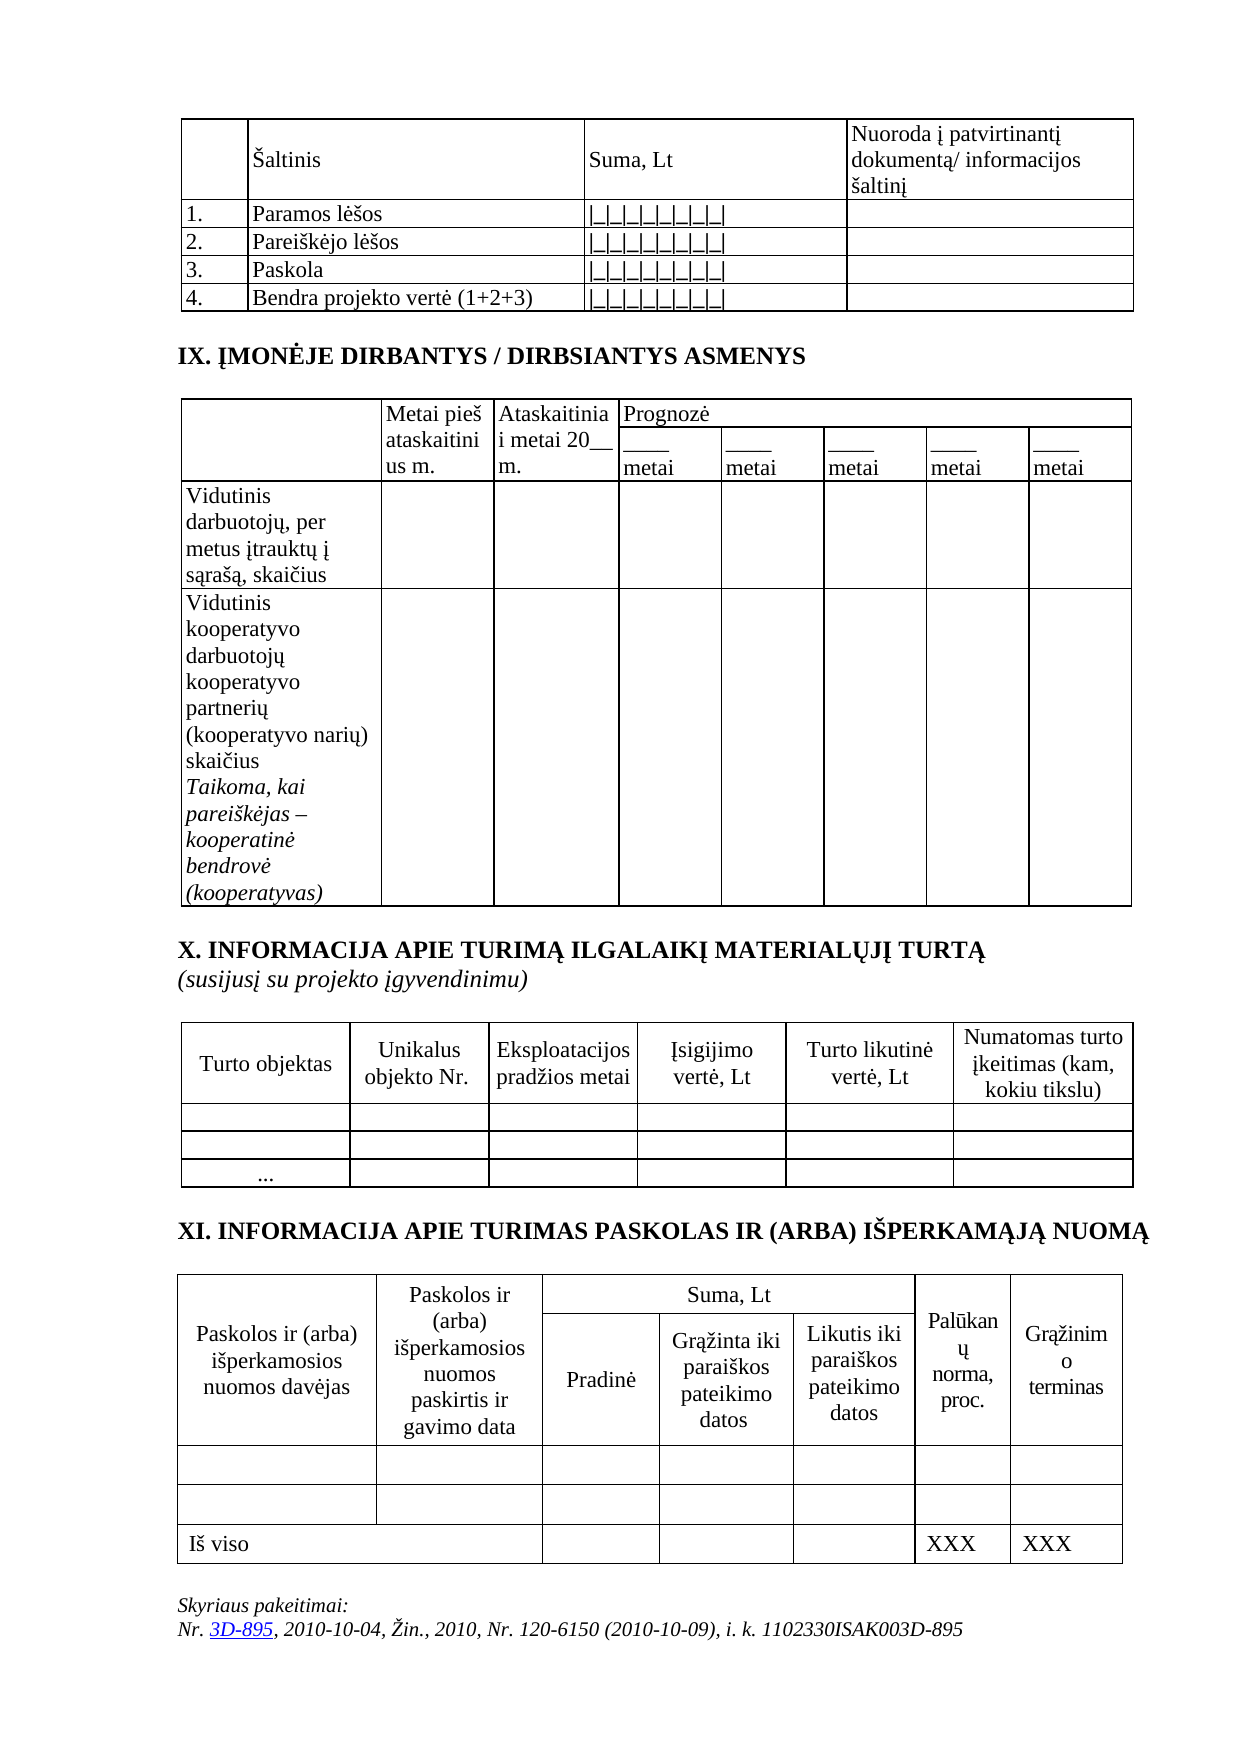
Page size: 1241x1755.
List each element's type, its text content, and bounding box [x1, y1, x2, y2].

table_header Grąžinimo terminas [1011, 1275, 1122, 1445]
table_cell [660, 1485, 793, 1523]
table_cell [495, 589, 618, 905]
table_cell [954, 1104, 1132, 1130]
table_header Numatomas turto įkeitimas (kam, kokiu tikslu) [954, 1023, 1132, 1102]
table_cell [377, 1485, 542, 1523]
table_header Įsigijimo vertė, Lt [638, 1023, 785, 1102]
table_cell [178, 1446, 376, 1484]
table_cell [1011, 1446, 1122, 1484]
table_header Paskolos ir (arba) išperkamosios nuomos davėjas [178, 1275, 376, 1445]
table_cell [495, 482, 618, 587]
table_header Turto likutinė vertė, Lt [787, 1023, 953, 1102]
table_cell |_|_|_|_|_|_|_|_| [585, 256, 846, 282]
table_header Prognozė [620, 400, 1131, 426]
table_header Šaltinis [249, 120, 584, 199]
table_cell [182, 1132, 349, 1158]
table_cell [543, 1446, 659, 1484]
table_cell Pareiškėjo lėšos [249, 228, 584, 254]
table_cell [351, 1160, 488, 1186]
table_cell [794, 1525, 914, 1563]
table_cell [351, 1132, 488, 1158]
table_cell [787, 1104, 953, 1130]
table_cell [794, 1446, 914, 1484]
table_cell [543, 1525, 659, 1563]
table_cell 4. [182, 284, 247, 310]
table_cell [620, 589, 721, 905]
table_header [182, 120, 247, 199]
table_cell ____ metai [927, 428, 1028, 480]
table_cell [490, 1160, 637, 1186]
text (susijusį su projekto įgyvendinimu) [177, 964, 1181, 993]
table_header Palūkanų norma, proc. [916, 1275, 1010, 1445]
text X. INFORMACIJA APIE TURIMĄ ILGALAIKĮ MATERIALŲJĮ TURTĄ [177, 936, 1181, 964]
table_cell [660, 1525, 793, 1563]
table_cell [794, 1485, 914, 1523]
table_cell [638, 1132, 785, 1158]
table_cell 1. [182, 200, 247, 227]
table_cell [490, 1104, 637, 1130]
table_cell [848, 256, 1133, 282]
table_cell ____ metai [620, 428, 721, 480]
table_header Suma, Lt [543, 1275, 914, 1313]
table_header Unikalus objekto Nr. [351, 1023, 488, 1102]
table_header Ataskaitiniai metai 20__ m. [495, 400, 618, 480]
table_cell [722, 589, 823, 905]
table_cell XXX [1011, 1525, 1122, 1563]
table_cell 3. [182, 256, 247, 282]
table_cell [825, 589, 926, 905]
table_cell XXX [916, 1525, 1010, 1563]
table_cell Iš viso [178, 1525, 542, 1563]
table_header [182, 400, 381, 480]
table_cell Paramos lėšos [249, 200, 584, 227]
table_cell ... [182, 1160, 349, 1186]
table_cell |_|_|_|_|_|_|_|_| [585, 228, 846, 254]
table_cell [825, 482, 926, 587]
table_header Metai pieš ataskaitinius m. [382, 400, 493, 480]
table_header Nuoroda į patvirtinantį dokumentą/ informacijos šaltinį [848, 120, 1133, 199]
table_cell 2. [182, 228, 247, 254]
table_cell [848, 284, 1133, 310]
table_cell [722, 482, 823, 587]
table_cell ____ metai [1030, 428, 1131, 480]
table_cell Pradinė [543, 1314, 659, 1445]
table_cell ____ metai [722, 428, 823, 480]
text IX. ĮMONĖJE DIRBANTYS / DIRBSIANTYS ASMENYS [177, 341, 1181, 369]
table_header Eksploatacijos pradžios metai [490, 1023, 637, 1102]
table_cell [377, 1446, 542, 1484]
table_cell [916, 1485, 1010, 1523]
table_cell Bendra projekto vertė (1+2+3) [249, 284, 584, 310]
table_header Paskolos ir (arba) išperkamosios nuomos paskirtis ir gavimo data [377, 1275, 542, 1445]
table_cell [916, 1446, 1010, 1484]
table_cell |_|_|_|_|_|_|_|_| [585, 200, 846, 227]
table_cell [848, 228, 1133, 254]
table_header Turto objektas [182, 1023, 349, 1102]
table_cell [543, 1485, 659, 1523]
table_cell [660, 1446, 793, 1484]
table_cell [351, 1104, 488, 1130]
table_cell Vidutinis kooperatyvo darbuotojų kooperatyvo partnerių (kooperatyvo narių) skaičius Taikoma, kai pareiškėjas – kooperatinė bendrovė (kooperatyvas) [182, 589, 381, 905]
table_cell [490, 1132, 637, 1158]
table_cell [182, 1104, 349, 1130]
table_cell [382, 589, 493, 905]
table_cell [620, 482, 721, 587]
text XI. Informacija apie turimas paskolas IR (ARBA) IŠPERKAMĄJĄ NUOMĄ [177, 1216, 1181, 1245]
table_cell [638, 1160, 785, 1186]
table_cell [954, 1160, 1132, 1186]
table_header Suma, Lt [585, 120, 846, 199]
table_cell [1030, 482, 1131, 587]
table_cell Paskola [249, 256, 584, 282]
table_cell |_|_|_|_|_|_|_|_| [585, 284, 846, 310]
table_cell Likutis iki paraiškos pateikimo datos [794, 1314, 914, 1445]
table_cell [787, 1160, 953, 1186]
table_cell [382, 482, 493, 587]
table_cell ____ metai [825, 428, 926, 480]
table_cell [927, 589, 1028, 905]
table_cell [787, 1132, 953, 1158]
table_cell [1030, 589, 1131, 905]
text Skyriaus pakeitimai: [177, 1593, 1181, 1617]
table_cell [638, 1104, 785, 1130]
text Nr. 3D-895, 2010-10-04, Žin., 2010, Nr. 120-6150 (2010-10-09), i. k. 1102330ISAK003D-895 [177, 1617, 1181, 1641]
table_cell Vidutinis darbuotojų, per metus įtrauktų į sąrašą, skaičius [182, 482, 381, 587]
table_cell [954, 1132, 1132, 1158]
table_cell [848, 200, 1133, 227]
table_cell [178, 1485, 376, 1523]
table_cell Grąžinta iki paraiškos pateikimo datos [660, 1314, 793, 1445]
table_cell [927, 482, 1028, 587]
table_cell [1011, 1485, 1122, 1523]
